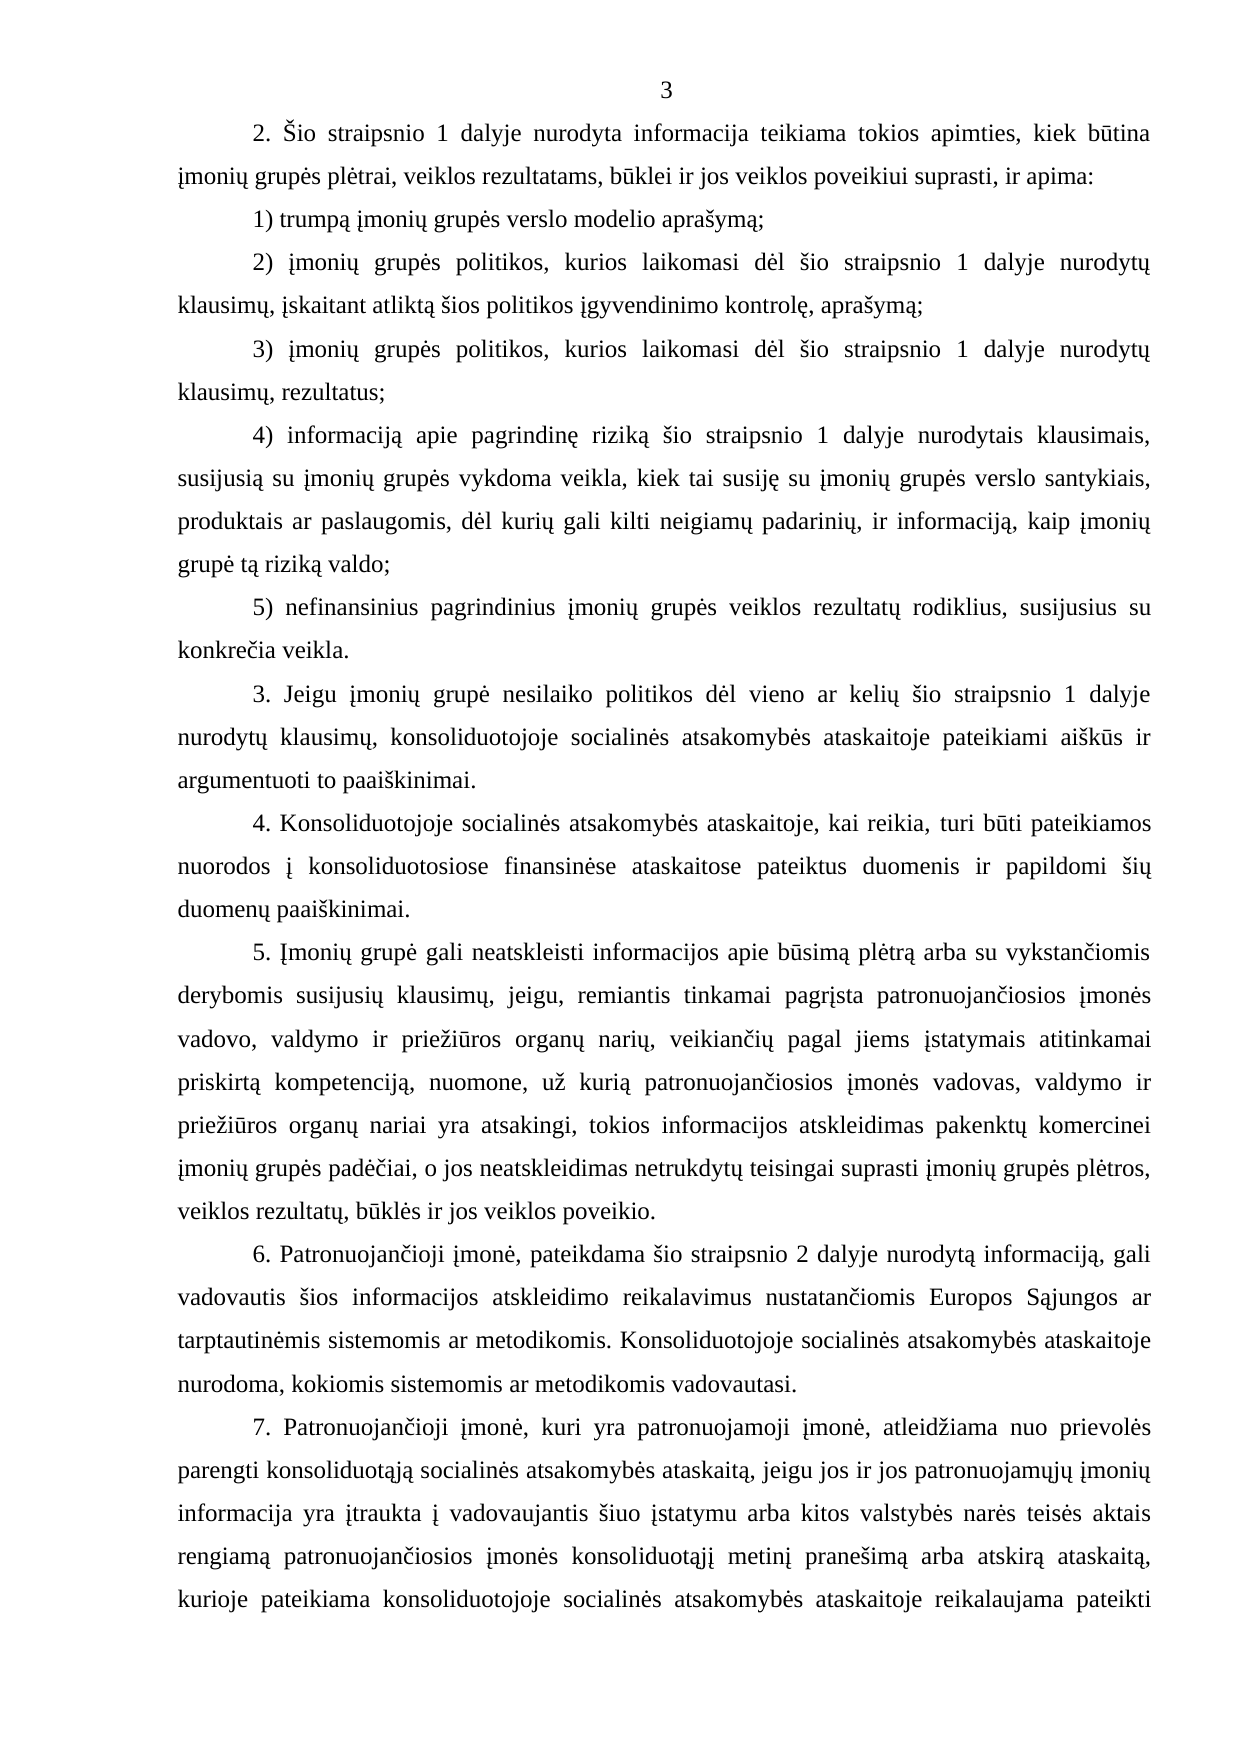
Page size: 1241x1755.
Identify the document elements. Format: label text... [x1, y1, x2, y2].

text 4) informaciją apie pagrindinę riziką šio straipsnio 1 dalyje nurodytais klausimais, susijusią su įmonių grupės vykdoma veikla, kiek tai susiję su įmonių grupės verslo santykiais, produktais ar paslaugomis, dėl kurių gali kilti neigiamų padarinių, ir informaciją, kaip įmonių grupė tą riziką valdo; [177, 420, 1152, 578]
text 1) trumpą įmonių grupės verslo modelio aprašymą; [177, 204, 1152, 233]
text 3) įmonių grupės politikos, kurios laikomasi dėl šio straipsnio 1 dalyje nurodytų klausimų, rezultatus; [177, 334, 1152, 406]
text 6. Patronuojančioji įmonė, pateikdama šio straipsnio 2 dalyje nurodytą informaciją, gali vadovautis šios informacijos atskleidimo reikalavimus nustatančiomis Europos Sąjungos ar tarptautinėmis sistemomis ar metodikomis. Konsoliduotojoje socialinės atsakomybės ataskaitoje nurodoma, kokiomis sistemomis ar metodikomis vadovautasi. [177, 1239, 1152, 1397]
text 2) įmonių grupės politikos, kurios laikomasi dėl šio straipsnio 1 dalyje nurodytų klausimų, įskaitant atliktą šios politikos įgyvendinimo kontrolę, aprašymą; [177, 247, 1152, 319]
text 5. Įmonių grupė gali neatskleisti informacijos apie būsimą plėtrą arba su vykstančiomis derybomis susijusių klausimų, jeigu, remiantis tinkamai pagrįsta patronuojančiosios įmonės vadovo, valdymo ir priežiūros organų narių, veikiančių pagal jiems įstatymais atitinkamai priskirtą kompetenciją, nuomone, už kurią patronuojančiosios įmonės vadovas, valdymo ir priežiūros organų nariai yra atsakingi, tokios informacijos atskleidimas pakenktų komercinei įmonių grupės padėčiai, o jos neatskleidimas netrukdytų teisingai suprasti įmonių grupės plėtros, veiklos rezultatų, būklės ir jos veiklos poveikio. [177, 937, 1152, 1225]
text 2. Šio straipsnio 1 dalyje nurodyta informacija teikiama tokios apimties, kiek būtina įmonių grupės plėtrai, veiklos rezultatams, būklei ir jos veiklos poveikiui suprasti, ir apima: [177, 118, 1152, 190]
text 7. Patronuojančioji įmonė, kuri yra patronuojamoji įmonė, atleidžiama nuo prievolės parengti konsoliduotąją socialinės atsakomybės ataskaitą, jeigu jos ir jos patronuojamųjų įmonių informacija yra įtraukta į vadovaujantis šiuo įstatymu arba kitos valstybės narės teisės aktais rengiamą patronuojančiosios įmonės konsoliduotąjį metinį pranešimą arba atskirą ataskaitą, kurioje pateikiama konsoliduotojoje socialinės atsakomybės ataskaitoje reikalaujama pateikti [177, 1412, 1152, 1613]
text 4. Konsoliduotojoje socialinės atsakomybės ataskaitoje, kai reikia, turi būti pateikiamos nuorodos į konsoliduotosiose finansinėse ataskaitose pateiktus duomenis ir papildomi šių duomenų paaiškinimai. [177, 808, 1152, 923]
text 5) nefinansinius pagrindinius įmonių grupės veiklos rezultatų rodiklius, susijusius su konkrečia veikla. [177, 592, 1152, 664]
text 3. Jeigu įmonių grupė nesilaiko politikos dėl vieno ar kelių šio straipsnio 1 dalyje nurodytų klausimų, konsoliduotojoje socialinės atsakomybės ataskaitoje pateikiami aiškūs ir argumentuoti to paaiškinimai. [177, 679, 1152, 794]
